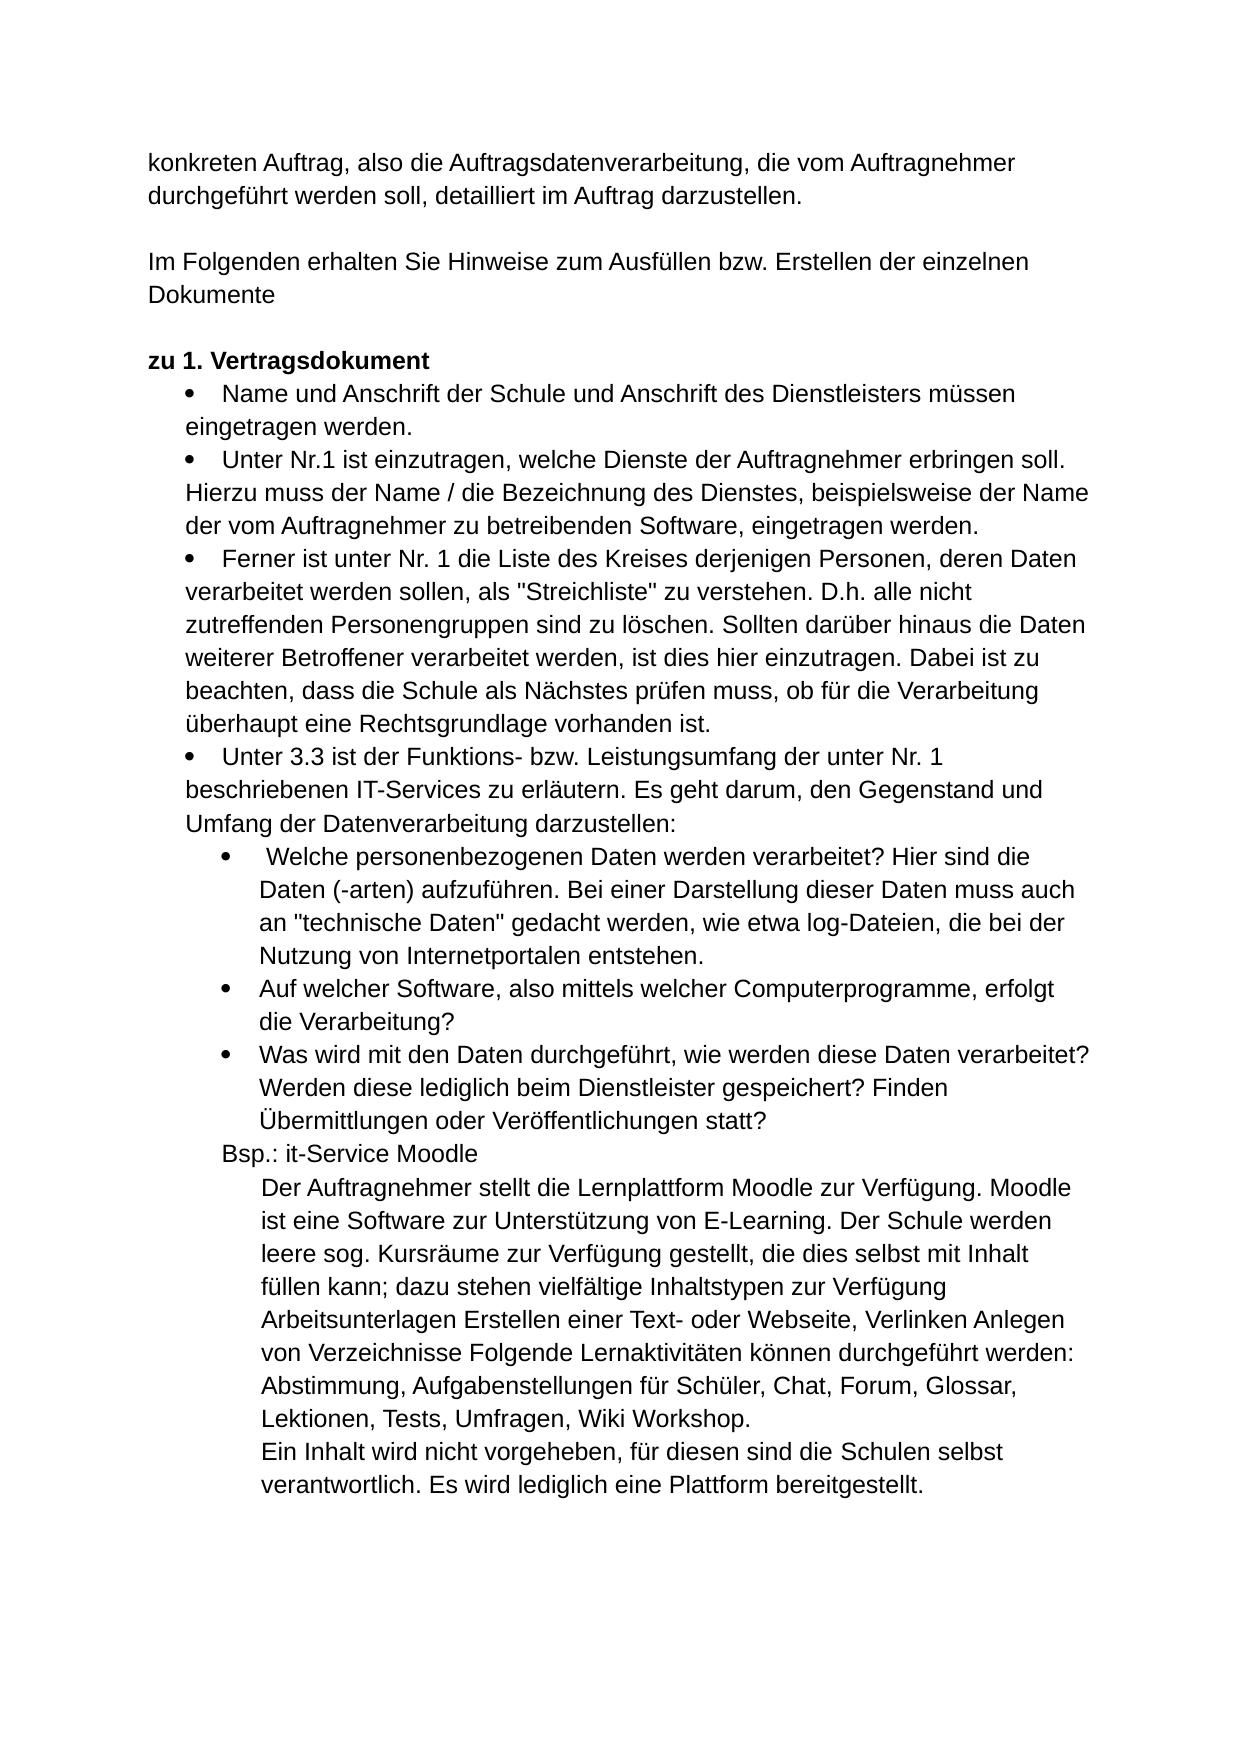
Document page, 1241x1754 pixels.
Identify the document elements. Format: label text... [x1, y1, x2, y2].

text konkreten Auftrag, also die Auftragsdatenverarbeitung, die vom Auftragnehmer durchgeführt werden soll, detailliert im Auftrag darzustellen. [148, 148, 1092, 209]
list Name und Anschrift der Schule und Anschrift des Dienstleisters müssen eingetragen werden. [185, 379, 1092, 441]
list Was wird mit den Daten durchgeführt, wie werden diese Daten verarbeitet? Werden diese lediglich beim Dienstleister gespeichert? Finden Übermittlungen oder Veröffentlichungen statt? [221, 1040, 1092, 1135]
list Ferner ist unter Nr. 1 die Liste des Kreises derjenigen Personen, deren Daten verarbeitet werden sollen, als "Streichliste" zu verstehen. D.h. alle nicht zutreffenden Personengruppen sind zu löschen. Sollten darüber hinaus die Daten weiterer Betroffener verarbeitet werden, ist dies hier einzutragen. Dabei ist zu beachten, dass die Schule als Nächstes prüfen muss, ob für die Verarbeitung überhaupt eine Rechtsgrundlage vorhanden ist. [185, 544, 1092, 738]
list Unter 3.3 ist der Funktions- bzw. Leistungsumfang der unter Nr. 1 beschriebenen IT-Services zu erläutern. Es geht darum, den Gegenstand und Umfang der Datenverarbeitung darzustellen: [185, 742, 1092, 837]
text zu 1. Vertragsdokument [148, 346, 1092, 374]
text Bsp.: it-Service Moodle [148, 1139, 1092, 1168]
list Unter Nr.1 ist einzutragen, welche Dienste der Auftragnehmer erbringen soll. Hierzu muss der Name / die Bezeichnung des Dienstes, beispielsweise der Name der vom Auftragnehmer zu betreibenden Software, eingetragen werden. [185, 445, 1092, 540]
list Auf welcher Software, also mittels welcher Computerprogramme, erfolgt die Verarbeitung? [221, 974, 1092, 1036]
list Welche personenbezogenen Daten werden verarbeitet? Hier sind die Daten (-arten) aufzuführen. Bei einer Darstellung dieser Daten muss auch an "technische Daten" gedacht werden, wie etwa log-Dateien, die bei der Nutzung von Internetportalen entstehen. [221, 842, 1092, 969]
text Im Folgenden erhalten Sie Hinweise zum Ausfüllen bzw. Erstellen der einzelnen Dokumente [148, 247, 1092, 308]
text Der Auftragnehmer stellt die Lernplattform Moodle zur Verfügung. Moodle ist eine Software zur Unterstützung von E-Learning. Der Schule werden leere sog. Kursräume zur Verfügung gestellt, die dies selbst mit Inhalt füllen kann; dazu stehen vielfältige Inhaltstypen zur Verfügung Arbeitsunterlagen Erstellen einer Text- oder Webseite, Verlinken Anlegen von Verzeichnisse Folgende Lernaktivitäten können durchgeführt werden: Abstimmung, Aufgabenstellungen für Schüler, Chat, Forum, Glossar, Lektionen, Tests, Umfragen, Wiki Workshop. Ein Inhalt wird nicht vorgeheben, für diesen sind die Schulen selbst verantwortlich. Es wird lediglich eine Plattform bereitgestellt. [261, 1173, 1092, 1499]
